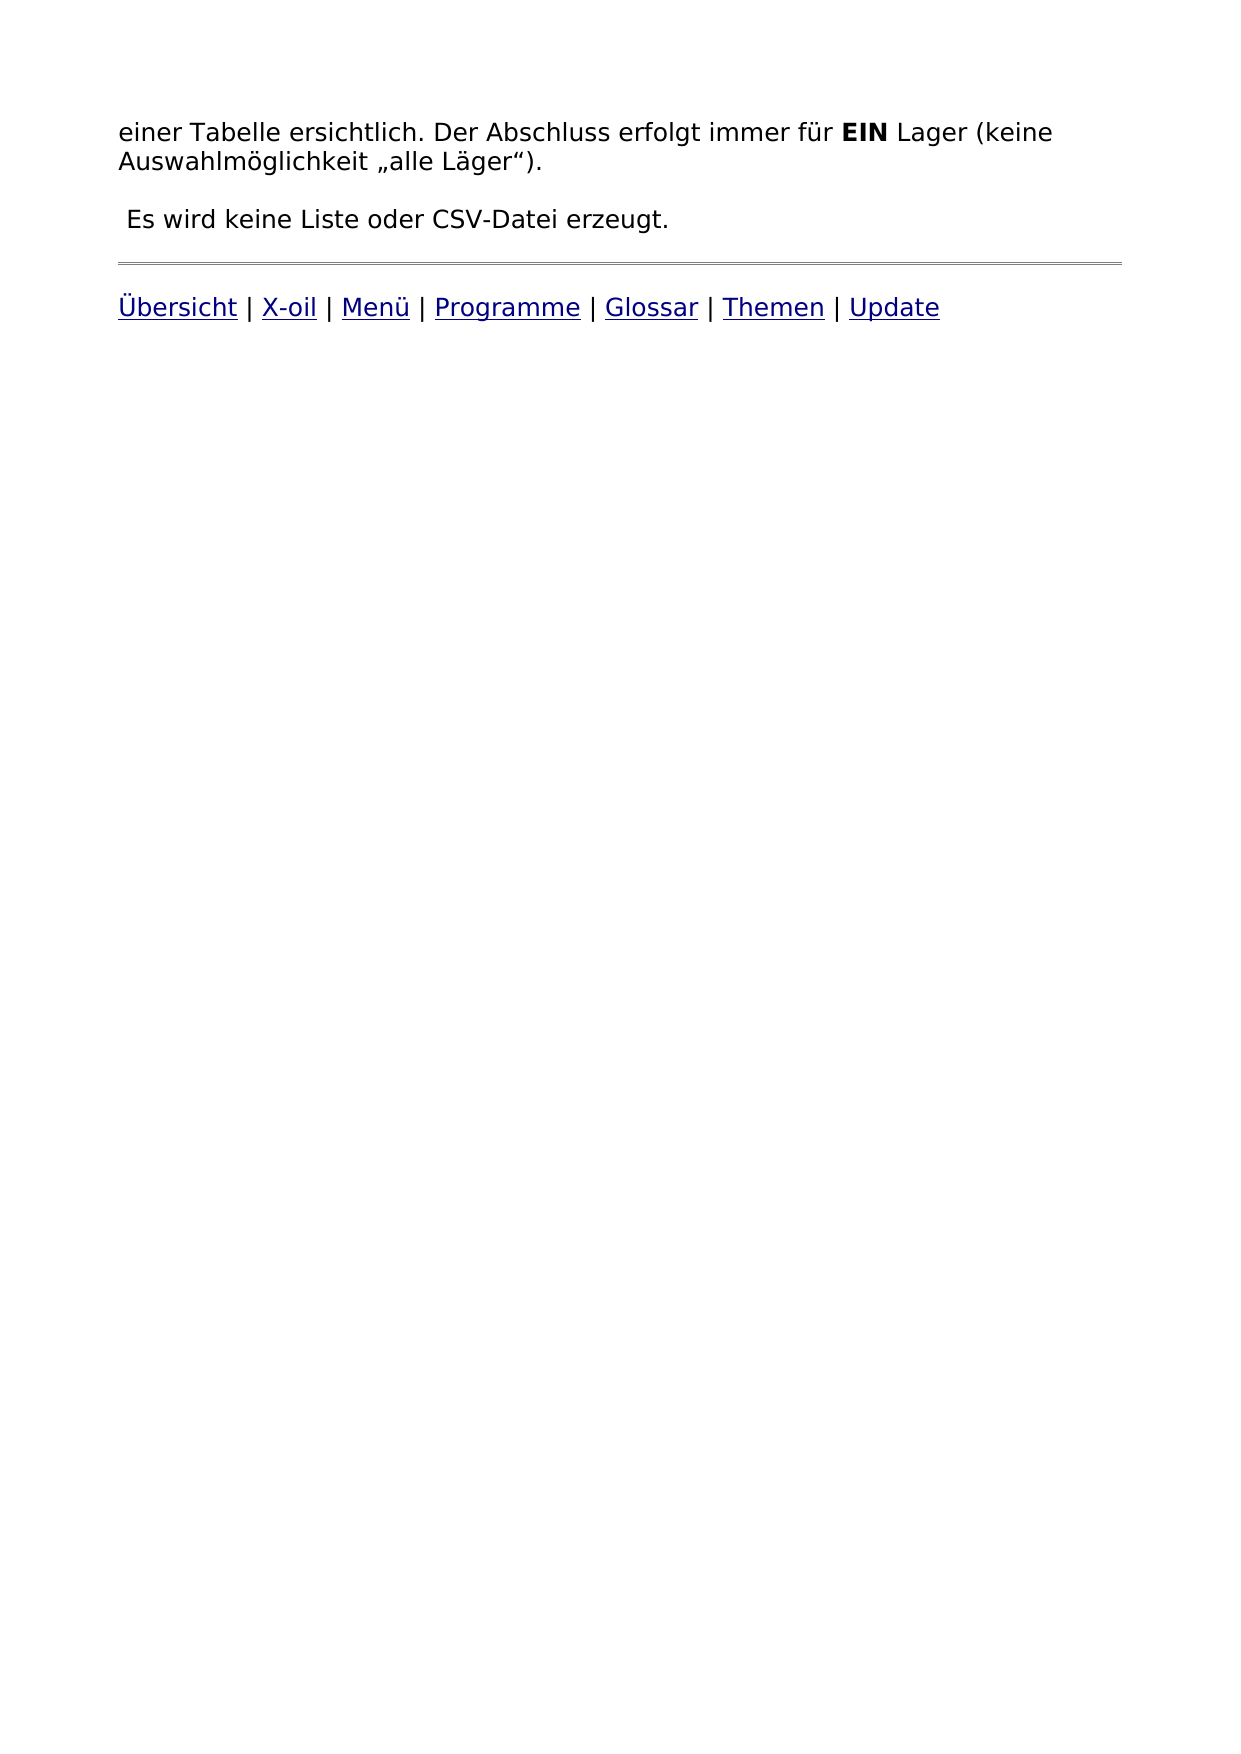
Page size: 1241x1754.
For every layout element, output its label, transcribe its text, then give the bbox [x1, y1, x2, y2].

text Übersicht | X-oil | Menü | Programme | Glossar | Themen | Update [118, 294, 1122, 323]
text einer Tabelle ersichtlich. Der Abschluss erfolgt immer für EIN Lager (keine Auswahlmöglichkeit „alle Läger“). Es wird keine Liste oder CSV-Datei erzeugt. [118, 118, 1122, 235]
